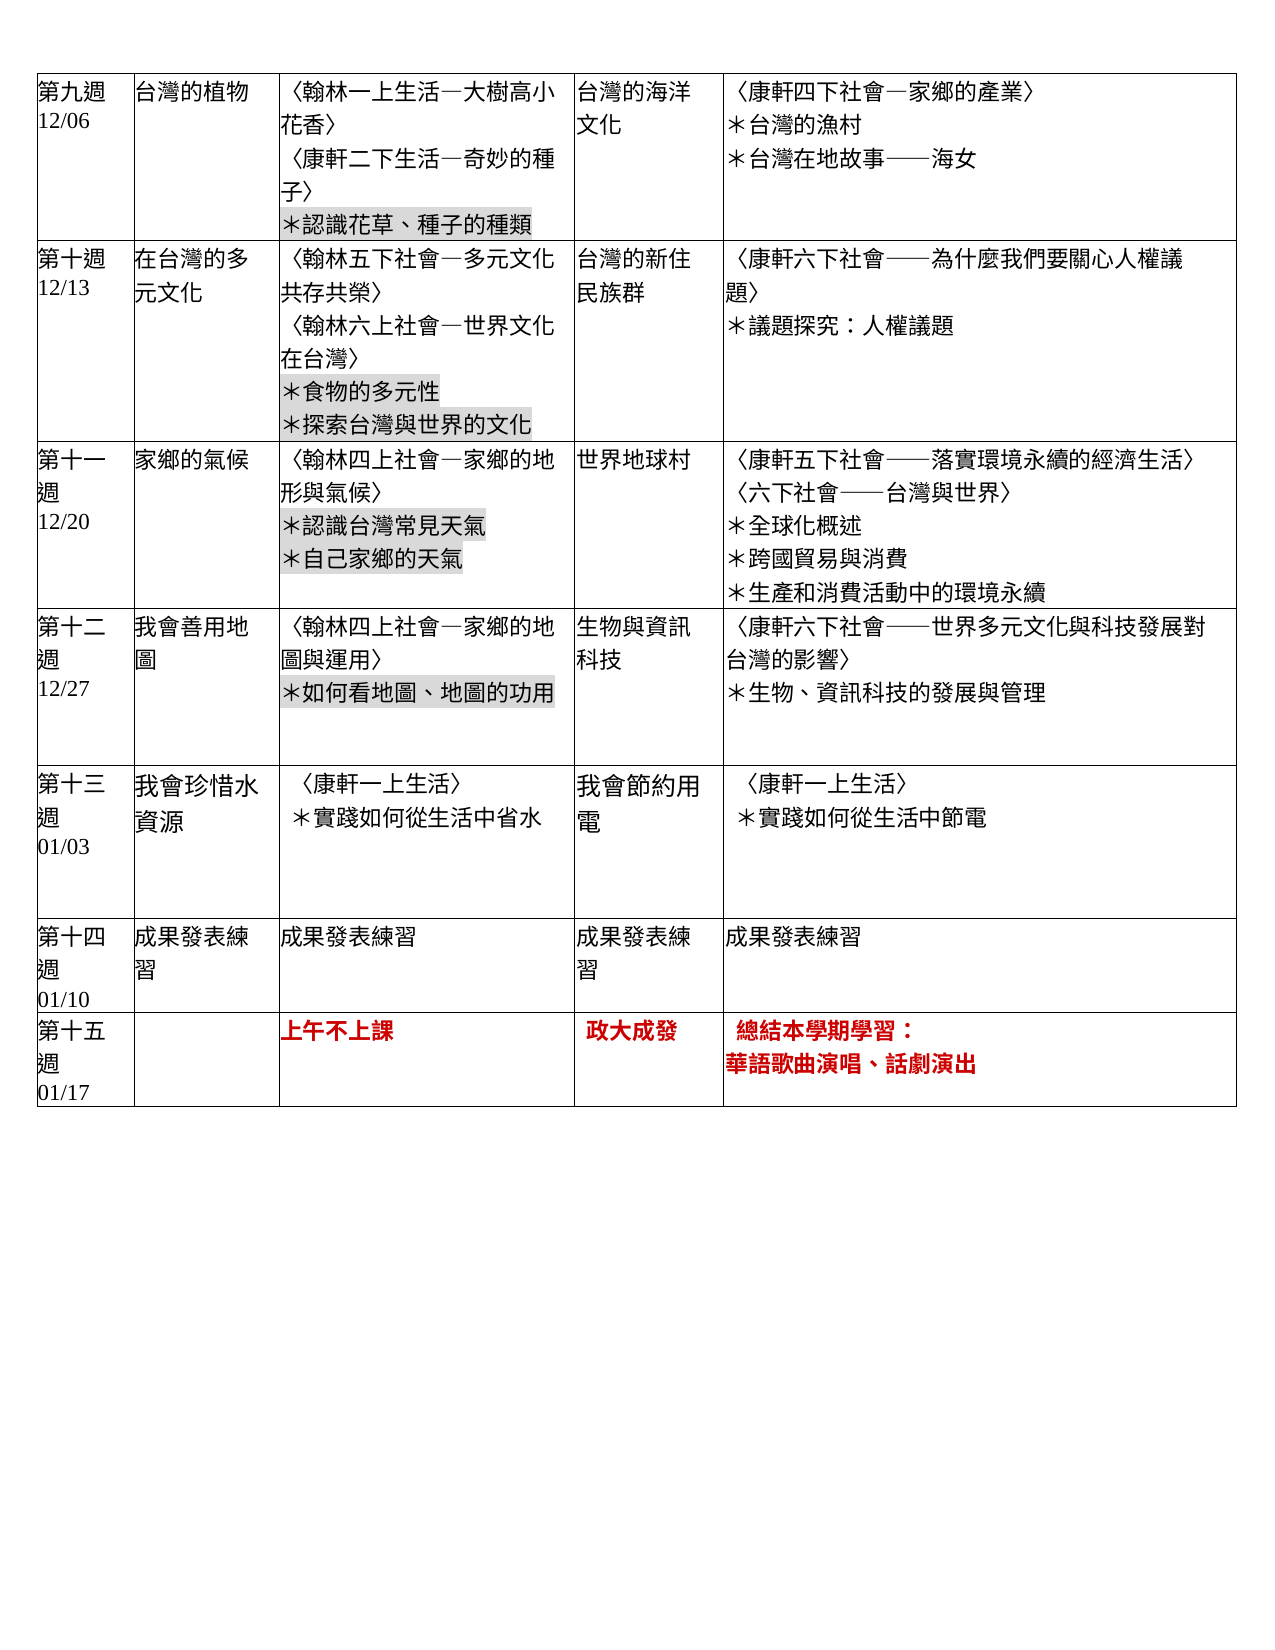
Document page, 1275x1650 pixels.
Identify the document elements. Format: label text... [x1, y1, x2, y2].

table_cell 上午不上課 [280, 1013, 574, 1106]
table_cell 總結本學期學習： 華語歌曲演唱、話劇演出 [724, 1013, 1236, 1106]
table_cell 第九週 12/06 [38, 74, 134, 240]
table_cell 〈康軒四下社會—家鄉的產業〉 ＊台灣的漁村 ＊台灣在地故事——海女 [724, 74, 1236, 240]
table_cell 第十二週 12/27 [38, 609, 134, 765]
table_cell 成果發表練習 [724, 919, 1236, 1012]
table_cell [135, 1013, 279, 1106]
table_cell 第十週 12/13 [38, 241, 134, 441]
table_cell 在台灣的多元文化 [135, 241, 279, 441]
table_cell 成果發表練習 [135, 919, 279, 1012]
table_cell 〈康軒一上生活〉 ＊實踐如何從生活中節電 [724, 766, 1236, 918]
table_cell 〈翰林四上社會—家鄉的地形與氣候〉 ＊認識台灣常見天氣 ＊自己家鄉的天氣 [280, 442, 574, 608]
table_cell 第十五週 01/17 [38, 1013, 134, 1106]
table_cell 〈翰林五下社會—多元文化共存共榮〉 〈翰林六上社會—世界文化在台灣〉 ＊食物的多元性 ＊探索台灣與世界的文化 [280, 241, 574, 441]
table_cell 〈康軒五下社會——落實環境永續的經濟生活〉〈六下社會——台灣與世界〉 ＊全球化概述 ＊跨國貿易與消費 ＊生產和消費活動中的環境永續 [724, 442, 1236, 608]
table_cell 第十四週 01/10 [38, 919, 134, 1012]
table_cell 第十一週 12/20 [38, 442, 134, 608]
table_cell 我會珍惜水資源 [135, 766, 279, 918]
table_cell 台灣的新住民族群 [575, 241, 723, 441]
table_cell 〈康軒六下社會——為什麼我們要關心人權議題〉 ＊議題探究：人權議題 [724, 241, 1236, 441]
table_cell 成果發表練習 [280, 919, 574, 1012]
table_cell 生物與資訊科技 [575, 609, 723, 765]
table_cell 世界地球村 [575, 442, 723, 608]
table_cell 〈康軒六下社會——世界多元文化與科技發展對台灣的影響〉 ＊生物、資訊科技的發展與管理 [724, 609, 1236, 765]
table_cell 〈康軒一上生活〉 ＊實踐如何從生活中省水 [280, 766, 574, 918]
table_cell 我會善用地圖 [135, 609, 279, 765]
table_cell 家鄉的氣候 [135, 442, 279, 608]
table_cell 台灣的植物 [135, 74, 279, 240]
table_cell 成果發表練習 [575, 919, 723, 1012]
table_cell 〈翰林一上生活—大樹高小花香〉 〈康軒二下生活—奇妙的種子〉 ＊認識花草、種子的種類 [280, 74, 574, 240]
table_cell 第十三週 01/03 [38, 766, 134, 918]
table_cell 我會節約用電 [575, 766, 723, 918]
table_cell 〈翰林四上社會—家鄉的地圖與運用〉 ＊如何看地圖、地圖的功用 [280, 609, 574, 765]
table_cell 台灣的海洋文化 [575, 74, 723, 240]
table_cell 政大成發 [575, 1013, 723, 1106]
